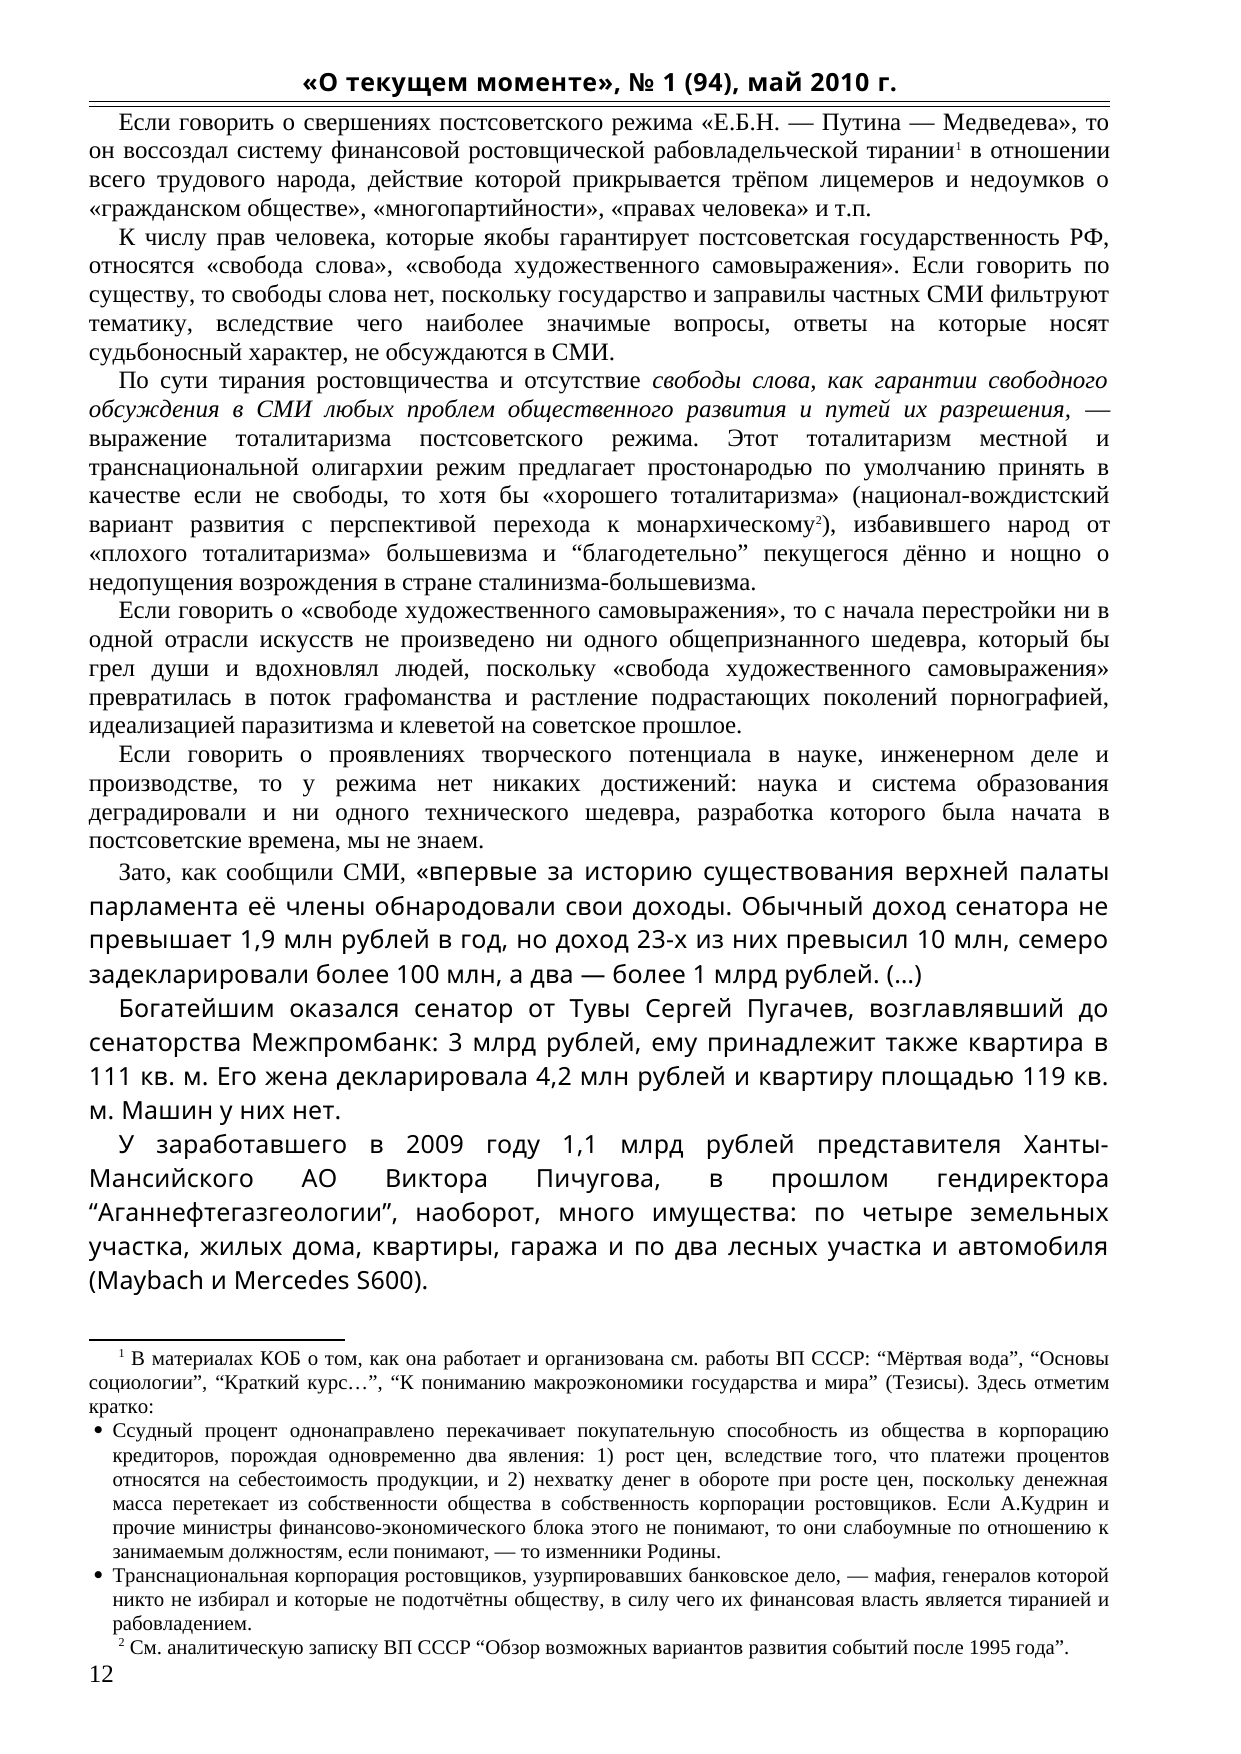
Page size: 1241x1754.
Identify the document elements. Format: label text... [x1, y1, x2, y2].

text См. аналитическую записку ВП СССР “Об­зор воз­мож­ных ва­ри­ан­тов раз­ви­тия со­бы­тий после 1995 го­да”. [89, 1635, 1110, 1659]
text У заработавшего в 2009 году 1,1 млрд рублей представителя Ханты-Мансийского АО Виктора Пичугова, в прошлом гендиректора “Аганнефтегазгеологии”, наоборот, много имущества: по четыре земельных участка, жилых дома, квартиры, гаража и по два лесных участка и автомобиля (Maybach и Mercedes S600). [89, 1127, 1110, 1297]
text Богатейшим оказался сенатор от Тувы Сергей Пугачев, возглавлявший до сенаторства Межпромбанк: 3 млрд рублей, ему принадлежит также квартира в 111 кв. м. Его жена декларировала 4,2 млн рублей и квартиру площадью 119 кв. м. Машин у них нет. [89, 990, 1110, 1127]
list Ссудный процент однонаправлено перекачивает покупательную способность из общества в корпорацию кредиторов, порождая одновременно два явления: 1) рост цен, вследствие того, что платежи процентов относятся на себестоимость продукции, и 2) нехватку денег в обороте при росте цен, поскольку денежная масса перетекает из собственности общества в собственность корпорации ростовщиков. Если А.Кудрин и прочие министры финансово-экономического блока этого не понимают, то они слабоумные по отношению к занимаемым должностям, если понимают, — то изменники Родины. [94, 1418, 1110, 1563]
text Если говорить о проявлениях творческого потенциала в науке, инженерном деле и производстве, то у режима нет никаких достижений: наука и система образования деградировали и ни одного технического шедевра, разработка которого была начата в постсоветские времена, мы не знаем. [89, 739, 1110, 854]
text Если говорить о «свободе художественного самовыражения», то с начала перестройки ни в одной отрасли искусств не произведено ни одного общепризнанного шедевра, который бы грел души и вдохновлял людей, поскольку «свобода художественного самовыражения» превратилась в поток графоманства и растление подрастающих поколений порнографией, идеализацией паразитизма и клеветой на советское прошлое. [89, 595, 1110, 739]
text К числу прав человека, которые якобы гарантирует постсоветская государственность РФ, относятся «свобода слова», «свобода художественного самовыражения». Если говорить по существу, то свободы слова нет, поскольку государство и заправилы частных СМИ фильтруют тематику, вследствие чего наиболее значимые вопросы, ответы на которые носят судьбоносный характер, не обсуждаются в СМИ. [89, 222, 1110, 365]
text Зато, как сообщили СМИ, «впервые за историю существования верхней палаты парламента её члены обнародовали свои доходы. Обычный доход сенатора не превышает 1,9 млн рублей в год, но доход 23-х из них превысил 10 млн, семеро задекларировали более 100 млн, а два — более 1 млрд рублей. (…) [89, 854, 1110, 990]
text По сути тирания ростовщичества и отсутствие свободы слова, как гарантии свободного обсуждения в СМИ любых проблем общественного развития и путей их разрешения, — выражение тоталитаризма постсоветского режима. Этот тоталитаризм местной и транснациональной олигархии режим предлагает простонародью по умолчанию принять в качестве если не свободы, то хотя бы «хорошего тоталитаризма» (национал-вождистский вариант развития с перспективой перехода к монархическому), избавившего народ от «плохого тоталитаризма» большевизма и “благодетельно” пекущегося дённо и нощно о недопущения возрождения в стране сталинизма-большевизма. [89, 365, 1110, 595]
text В материалах КОБ о том, как она работает и организована см. работы ВП СССР: “Мёртвая вода”, “Основы социологии”, “Краткий курс…”, “К пониманию макроэкономики государства и мира” (Тезисы). Здесь отметим кратко: [89, 1346, 1110, 1418]
text Если говорить о свершениях постсоветского режима «Е.Б.Н. — Путина — Медведева», то он воссоздал систему финансовой ростовщической рабовладельческой тирании в отношении всего трудового народа, действие которой прикрывается трёпом лицемеров и недоумков о «гражданском обществе», «многопартийности», «правах человека» и т.п. [89, 107, 1110, 222]
list Транснациональная корпорация ростовщиков, узурпировавших банковское дело, — мафия, генералов которой никто не избирал и которые не подотчётны обществу, в силу чего их финансовая власть является тиранией и рабовладением. [94, 1563, 1110, 1635]
